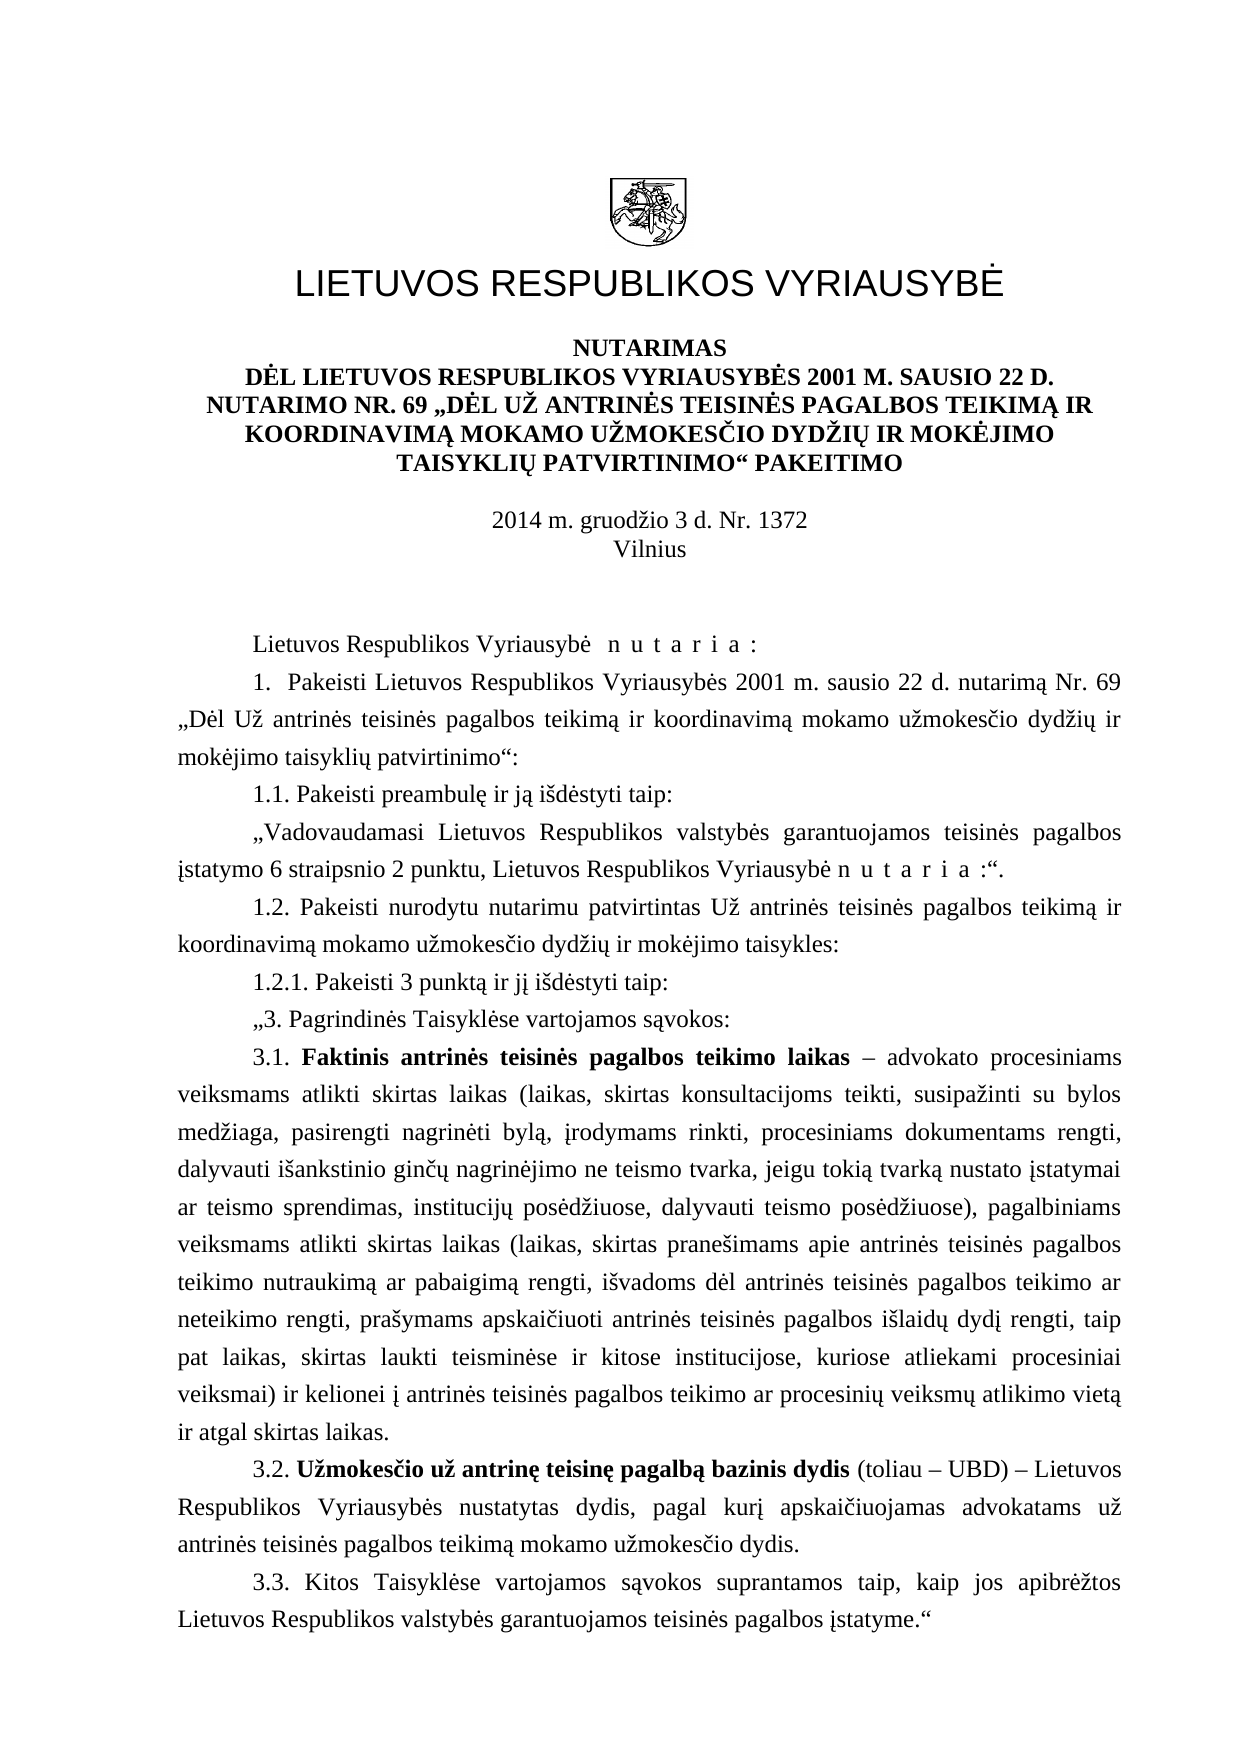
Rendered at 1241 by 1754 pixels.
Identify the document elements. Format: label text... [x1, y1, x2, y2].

text Dėl LIETUVOS RESPUBLIKOS VYRIAUSYBĖS 2001 M. SAUSIO 22 D. NUTARIMO NR. 69 „DĖL UŽ ANTRINĖS TEISINĖS PAGALBOS TEIKIMĄ IR KOORDINAVIMĄ MOKAMO UŽMOKESČIO DYDŽIŲ IR MOKĖJIMO TAISYKLIŲ PATVIRTINIMO“ PAKEITIMO [177, 362, 1122, 477]
text 3.3. Kitos Taisyklėse vartojamos sąvokos suprantamos taip, kaip jos apibrėžtos Lietuvos Respublikos valstybės garantuojamos teisinės pagalbos įstatyme.“ [177, 1558, 1122, 1633]
text 2014 m. gruodžio 3 d. Nr. 1372 Vilnius [177, 505, 1122, 563]
text „3. Pagrindinės Taisyklėse vartojamos sąvokos: [177, 995, 1122, 1033]
text 3.1. Faktinis antrinės teisinės pagalbos teikimo laikas – advokato procesiniams veiksmams atlikti skirtas laikas (laikas, skirtas konsultacijoms teikti, susipažinti su bylos medžiaga, pasirengti nagrinėti bylą, įrodymams rinkti, procesiniams dokumentams rengti, dalyvauti išankstinio ginčų nagrinėjimo ne teismo tvarka, jeigu tokią tvarką nustato įstatymai ar teismo sprendimas, institucijų posėdžiuose, dalyvauti teismo posėdžiuose), pagalbiniams veiksmams atlikti skirtas laikas (laikas, skirtas pranešimams apie antrinės teisinės pagalbos teikimo nutraukimą ar pabaigimą rengti, išvadoms dėl antrinės teisinės pagalbos teikimo ar neteikimo rengti, prašymams apskaičiuoti antrinės teisinės pagalbos išlaidų dydį rengti, taip pat laikas, skirtas laukti teisminėse ir kitose institucijose, kuriose atliekami procesiniai veiksmai) ir kelionei į antrinės teisinės pagalbos teikimo ar procesinių veiksmų atlikimo vietą ir atgal skirtas laikas. [177, 1033, 1122, 1445]
text 1.2.1. Pakeisti 3 punktą ir jį išdėstyti taip: [177, 958, 1122, 995]
text 1. Pakeisti Lietuvos Respublikos Vyriausybės 2001 m. sausio 22 d. nutarimą Nr. 69 „Dėl Už antrinės teisinės pagalbos teikimą ir koordinavimą mokamo užmokesčio dydžių ir mokėjimo taisyklių patvirtinimo“: [177, 658, 1122, 770]
text 3.2. Užmokesčio už antrinę teisinę pagalbą bazinis dydis (toliau – UBD) – Lietuvos Respublikos Vyriausybės nustatytas dydis, pagal kurį apskaičiuojamas advokatams už antrinės teisinės pagalbos teikimą mokamo užmokesčio dydis. [177, 1445, 1122, 1558]
text Lietuvos Respublikos Vyriausybė nutaria: [177, 620, 1122, 658]
text Lietuvos Respublikos Vyriausybė [177, 261, 1122, 304]
text 1.1. Pakeisti preambulę ir ją išdėstyti taip: [177, 770, 1122, 808]
text 1.2. Pakeisti nurodytu nutarimu patvirtintas Už antrinės teisinės pagalbos teikimą ir koordinavimą mokamo užmokesčio dydžių ir mokėjimo taisykles: [177, 883, 1122, 958]
text nutarimas [177, 333, 1122, 362]
text „Vadovaudamasi Lietuvos Respublikos valstybės garantuojamos teisinės pagalbos įstatymo 6 straipsnio 2 punktu, Lietuvos Respublikos Vyriausybė nutaria:“. [177, 808, 1122, 883]
